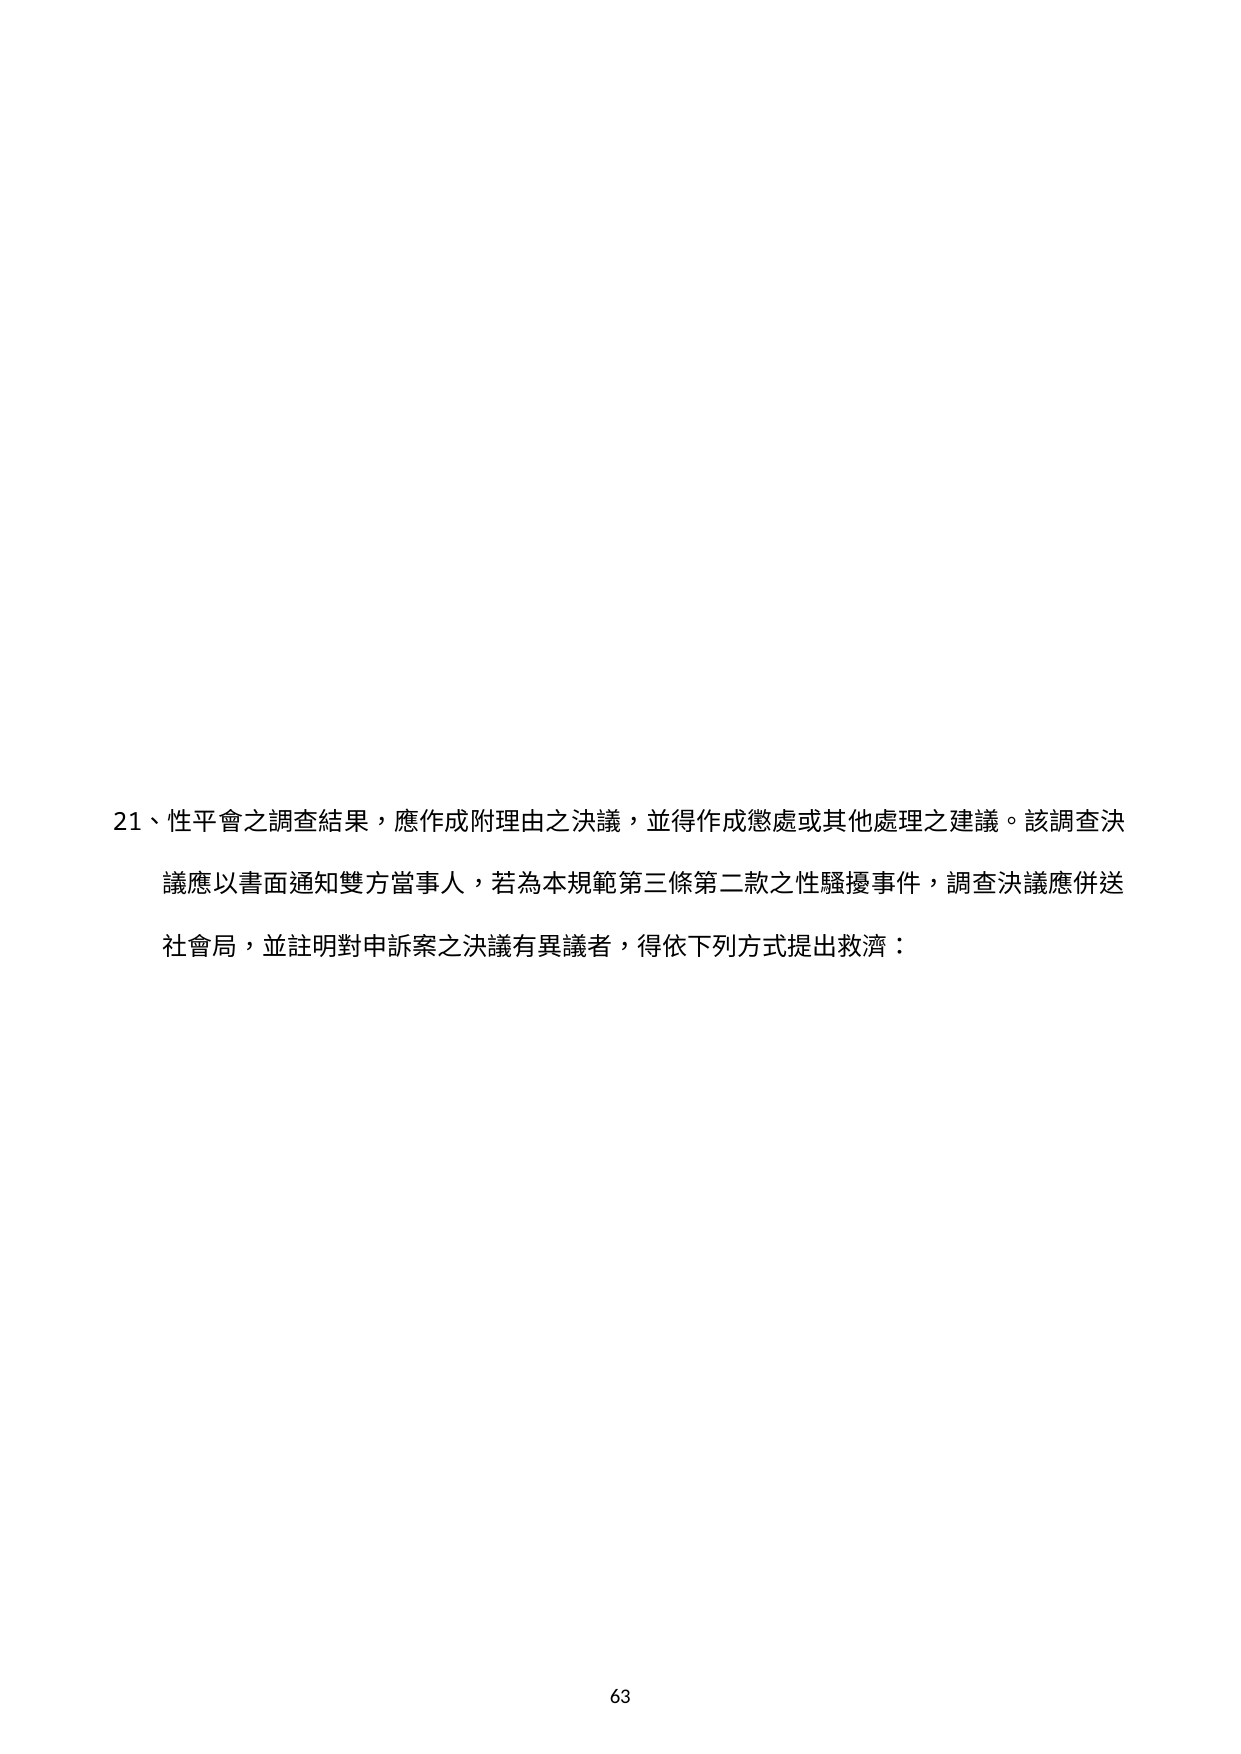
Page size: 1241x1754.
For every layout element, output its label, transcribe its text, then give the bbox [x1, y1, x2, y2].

list 性平會之調查結果，應作成附理由之決議，並得作成懲處或其他處理之建議。該調查決議應以書面通知雙方當事人，若為本規範第三條第二款之性騷擾事件，調查決議應併送社會局，並註明對申訴案之決議有異議者，得依下列方式提出救濟： [112, 777, 1128, 965]
